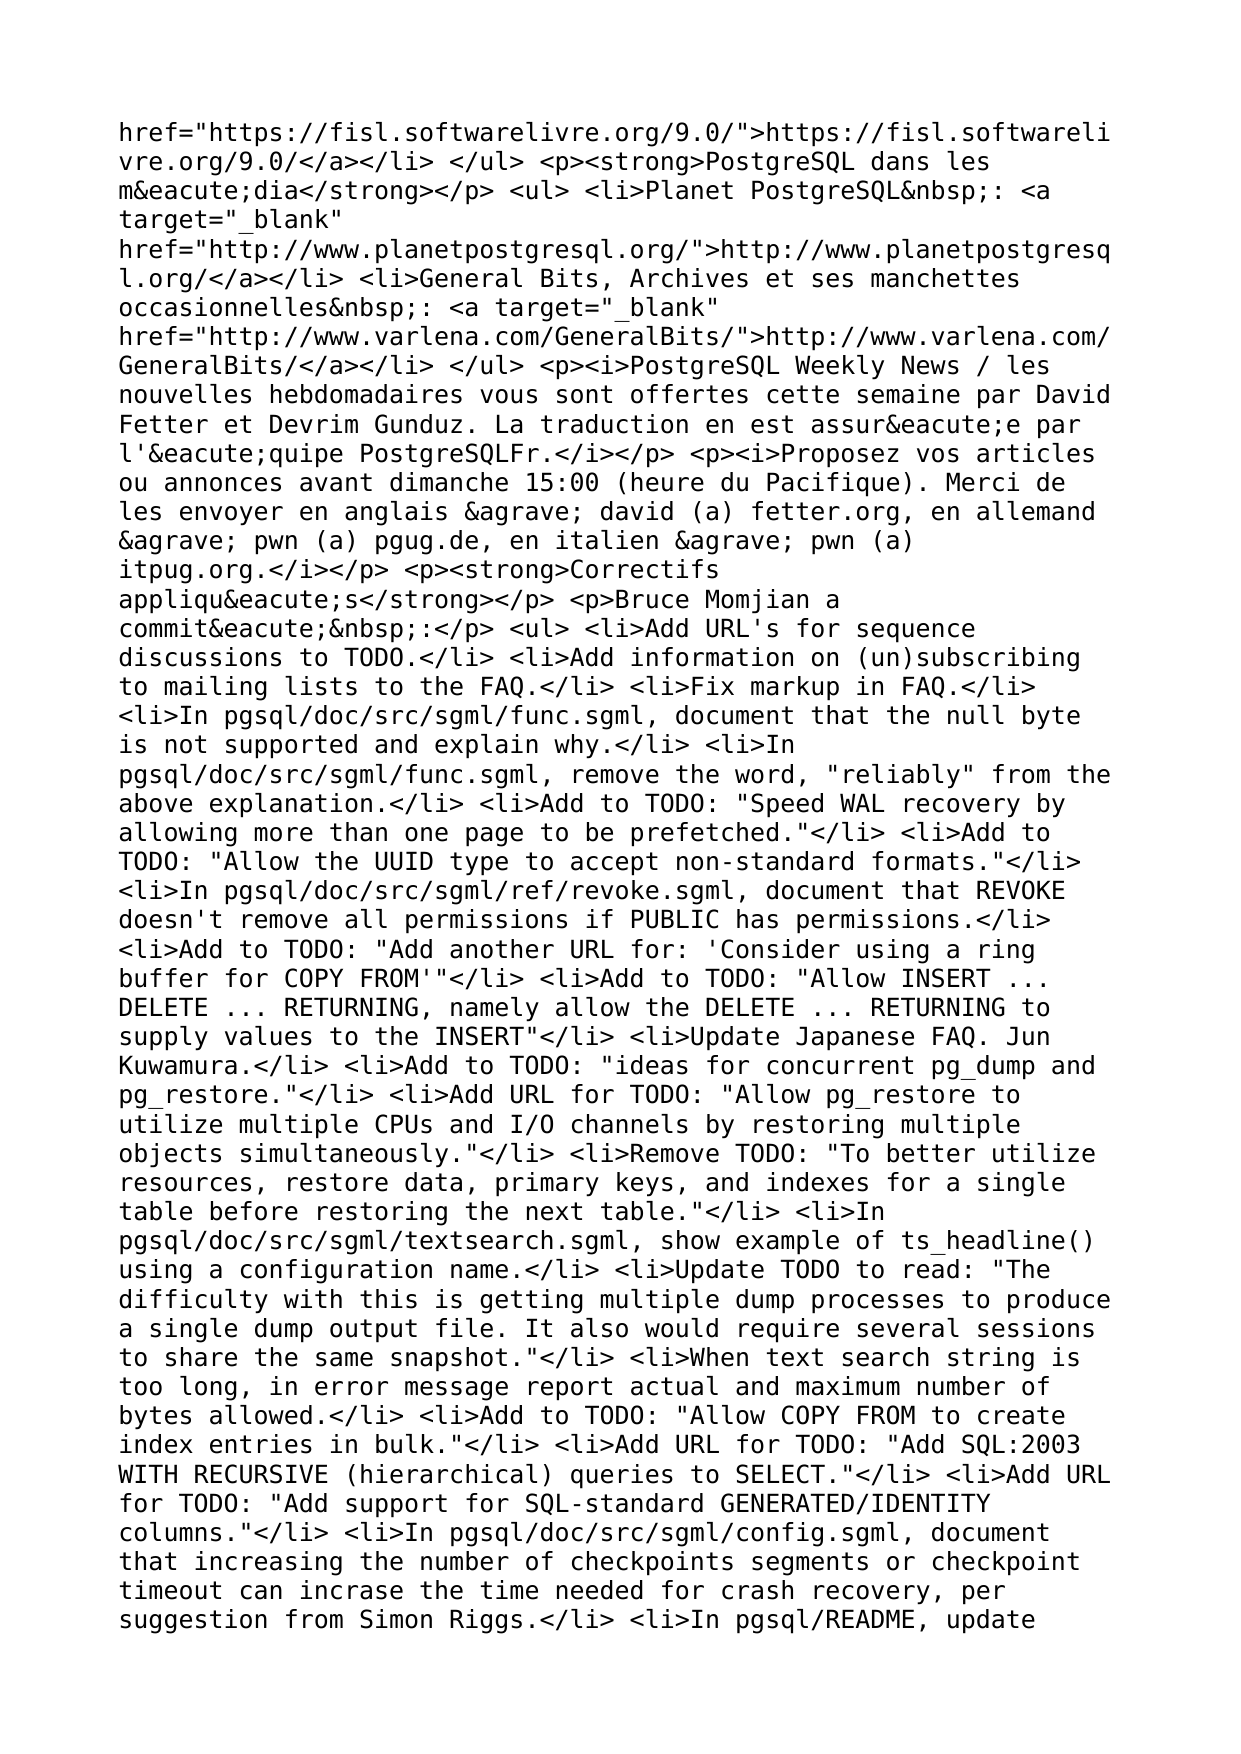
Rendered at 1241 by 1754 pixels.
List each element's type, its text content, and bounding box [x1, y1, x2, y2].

text href="https://fisl.softwarelivre.org/9.0/">https://fisl.softwarelivre.org/9.0/</a></li> </ul> <p><strong>PostgreSQL dans les m&eacute;dia</strong></p> <ul> <li>Planet PostgreSQL&nbsp;: <a target="_blank" href="http://www.planetpostgresql.org/">http://www.planetpostgresql.org/</a></li> <li>General Bits, Archives et ses manchettes occasionnelles&nbsp;: <a target="_blank" href="http://www.varlena.com/GeneralBits/">http://www.varlena.com/GeneralBits/</a></li> </ul> <p><i>PostgreSQL Weekly News / les nouvelles hebdomadaires vous sont offertes cette semaine par David Fetter et Devrim Gunduz. La traduction en est assur&eacute;e par l'&eacute;quipe PostgreSQLFr.</i></p> <p><i>Proposez vos articles ou annonces avant dimanche 15:00 (heure du Pacifique). Merci de les envoyer en anglais &agrave; david (a) fetter.org, en allemand &agrave; pwn (a) pgug.de, en italien &agrave; pwn (a) itpug.org.</i></p> <p><strong>Correctifs appliqu&eacute;s</strong></p> <p>Bruce Momjian a commit&eacute;&nbsp;:</p> <ul> <li>Add URL's for sequence discussions to TODO.</li> <li>Add information on (un)subscribing to mailing lists to the FAQ.</li> <li>Fix markup in FAQ.</li> <li>In pgsql/doc/src/sgml/func.sgml, document that the null byte is not supported and explain why.</li> <li>In pgsql/doc/src/sgml/func.sgml, remove the word, "reliably" from the above explanation.</li> <li>Add to TODO: "Speed WAL recovery by allowing more than one page to be prefetched."</li> <li>Add to TODO: "Allow the UUID type to accept non-standard formats."</li> <li>In pgsql/doc/src/sgml/ref/revoke.sgml, document that REVOKE doesn't remove all permissions if PUBLIC has permissions.</li> <li>Add to TODO: "Add another URL for: 'Consider using a ring buffer for COPY FROM'"</li> <li>Add to TODO: "Allow INSERT ... DELETE ... RETURNING, namely allow the DELETE ... RETURNING to supply values to the INSERT"</li> <li>Update Japanese FAQ. Jun Kuwamura.</li> <li>Add to TODO: "ideas for concurrent pg_dump and pg_restore."</li> <li>Add URL for TODO: "Allow pg_restore to utilize multiple CPUs and I/O channels by restoring multiple objects simultaneously."</li> <li>Remove TODO: "To better utilize resources, restore data, primary keys, and indexes for a single table before restoring the next table."</li> <li>In pgsql/doc/src/sgml/textsearch.sgml, show example of ts_headline() using a configuration name.</li> <li>Update TODO to read: "The difficulty with this is getting multiple dump processes to produce a single dump output file. It also would require several sessions to share the same snapshot."</li> <li>When text search string is too long, in error message report actual and maximum number of bytes allowed.</li> <li>Add to TODO: "Allow COPY FROM to create index entries in bulk."</li> <li>Add URL for TODO: "Add SQL:2003 WITH RECURSIVE (hierarchical) queries to SELECT."</li> <li>Add URL for TODO: "Add support for SQL-standard GENERATED/IDENTITY columns."</li> <li>In pgsql/doc/src/sgml/config.sgml, document that increasing the number of checkpoints segments or checkpoint timeout can incrase the time needed for crash recovery, per suggestion from Simon Riggs.</li> <li>In pgsql/README, update [118, 118, 1122, 1635]
